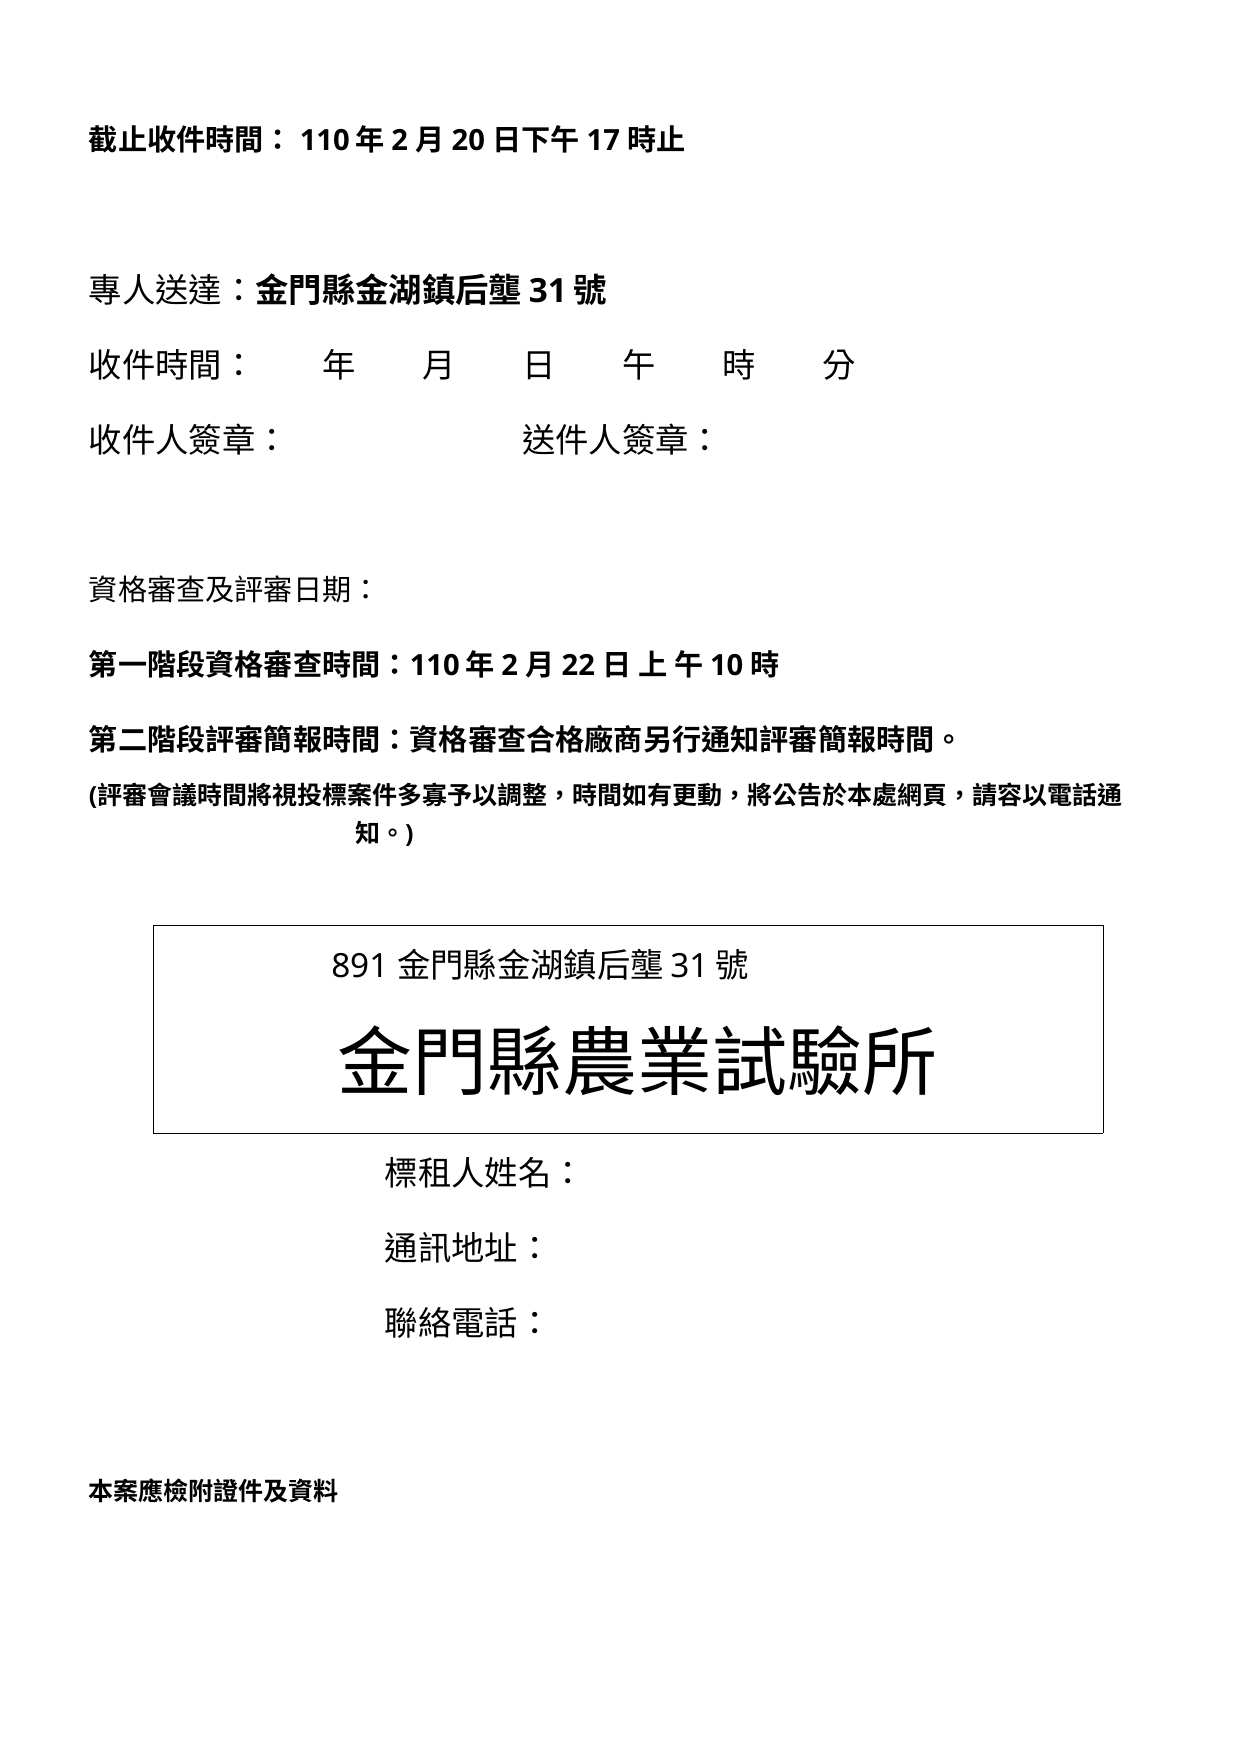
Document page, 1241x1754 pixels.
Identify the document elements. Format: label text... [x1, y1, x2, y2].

text 第二階段評審簡報時間：資格審查合格廠商另行通知評審簡報時間。 [89, 700, 1152, 775]
text 標租人姓名： [251, 1133, 1152, 1208]
text 專人送達：金門縣金湖鎮后壟31號 [89, 250, 1169, 325]
table_header 891 金門縣金湖鎮后壟31號 金門縣農業試驗所 [154, 926, 1103, 1132]
text 截止收件時間： 110年 2 月 20 日下午 17 時止 [89, 100, 1169, 175]
text 聯絡電話： [251, 1283, 1152, 1358]
text 本案應檢附證件及資料 [89, 1470, 1152, 1508]
text 通訊地址： [251, 1208, 1152, 1283]
text 收件人簽章： 送件人簽章： [89, 400, 1169, 475]
text 收件時間： 年 月 日 午 時 分 [89, 325, 1169, 400]
text 第一階段資格審查時間：110年 2 月 22 日 上 午 10 時 [89, 625, 1152, 700]
text (評審會議時間將視投標案件多寡予以調整，時間如有更動，將公告於本處網頁，請容以電話通知。) [89, 775, 1152, 850]
text 資格審查及評審日期： [89, 550, 1152, 625]
